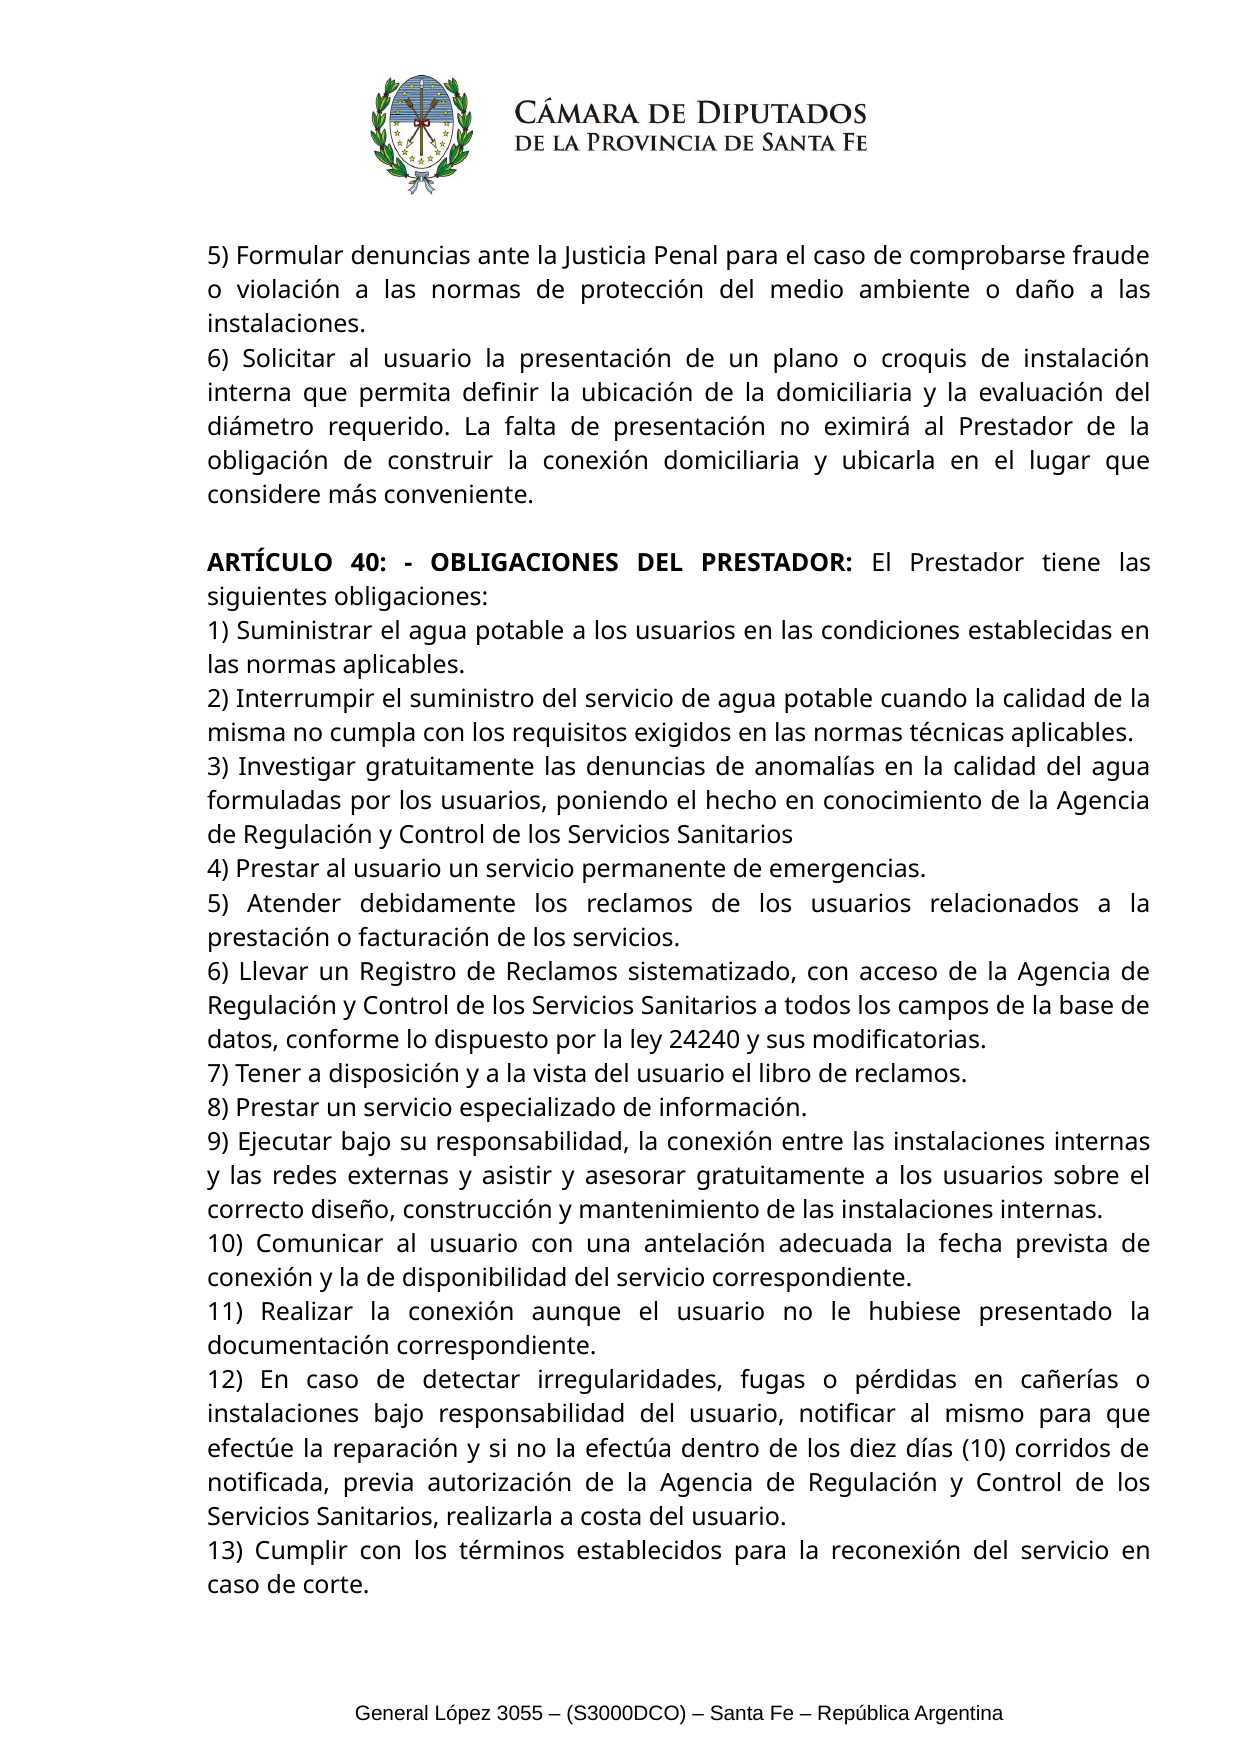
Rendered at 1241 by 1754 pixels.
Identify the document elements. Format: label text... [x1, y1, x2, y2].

text 10) Comunicar al usuario con una antelación adecuada la fecha prevista de conexión y la de disponibilidad del servicio correspondiente. [207, 1226, 1152, 1294]
text 5) Atender debidamente los reclamos de los usuarios relacionados a la prestación o facturación de los servicios. [207, 885, 1152, 953]
text 13) Cumplir con los términos establecidos para la reconexión del servicio en caso de corte. [207, 1532, 1152, 1601]
picture [370, 75, 867, 199]
text 6) Solicitar al usuario la presentación de un plano o croquis de instalación interna que permita definir la ubicación de la domiciliaria y la evaluación del diámetro requerido. La falta de presentación no eximirá al Prestador de la obligación de construir la conexión domiciliaria y ubicarla en el lugar que considere más conveniente. [207, 340, 1152, 511]
text 12) En caso de detectar irregularidades, fugas o pérdidas en cañerías o instalaciones bajo responsabilidad del usuario, notificar al mismo para que efectúe la reparación y si no la efectúa dentro de los diez días (10) corridos de notificada, previa autorización de la Agencia de Regulación y Control de los Servicios Sanitarios, realizarla a costa del usuario. [207, 1362, 1152, 1532]
text 6) Llevar un Registro de Reclamos sistematizado, con acceso de la Agencia de Regulación y Control de los Servicios Sanitarios a todos los campos de la base de datos, conforme lo dispuesto por la ley 24240 y sus modificatorias. [207, 953, 1152, 1056]
text 5) Formular denuncias ante la Justicia Penal para el caso de comprobarse fraude o violación a las normas de protección del medio ambiente o daño a las instalaciones. [207, 238, 1152, 340]
text ARTÍCULO 40: - OBLIGACIONES DEL PRESTADOR: El Prestador tiene las siguientes obligaciones: [207, 544, 1152, 613]
text 4) Prestar al usuario un servicio permanente de emergencias. [207, 851, 1152, 885]
text 1) Suministrar el agua potable a los usuarios en las condiciones establecidas en las normas aplicables. [207, 613, 1152, 681]
text 3) Investigar gratuitamente las denuncias de anomalías en la calidad del agua formuladas por los usuarios, poniendo el hecho en conocimiento de la Agencia de Regulación y Control de los Servicios Sanitarios [207, 749, 1152, 851]
text 11) Realizar la conexión aunque el usuario no le hubiese presentado la documentación correspondiente. [207, 1294, 1152, 1362]
text 8) Prestar un servicio especializado de información. [207, 1089, 1152, 1124]
text 2) Interrumpir el suministro del servicio de agua potable cuando la calidad de la misma no cumpla con los requisitos exigidos en las normas técnicas aplicables. [207, 681, 1152, 749]
text 7) Tener a disposición y a la vista del usuario el libro de reclamos. [207, 1056, 1152, 1089]
text 9) Ejecutar bajo su responsabilidad, la conexión entre las instalaciones internas y las redes externas y asistir y asesorar gratuitamente a los usuarios sobre el correcto diseño, construcción y mantenimiento de las instalaciones internas. [207, 1124, 1152, 1226]
